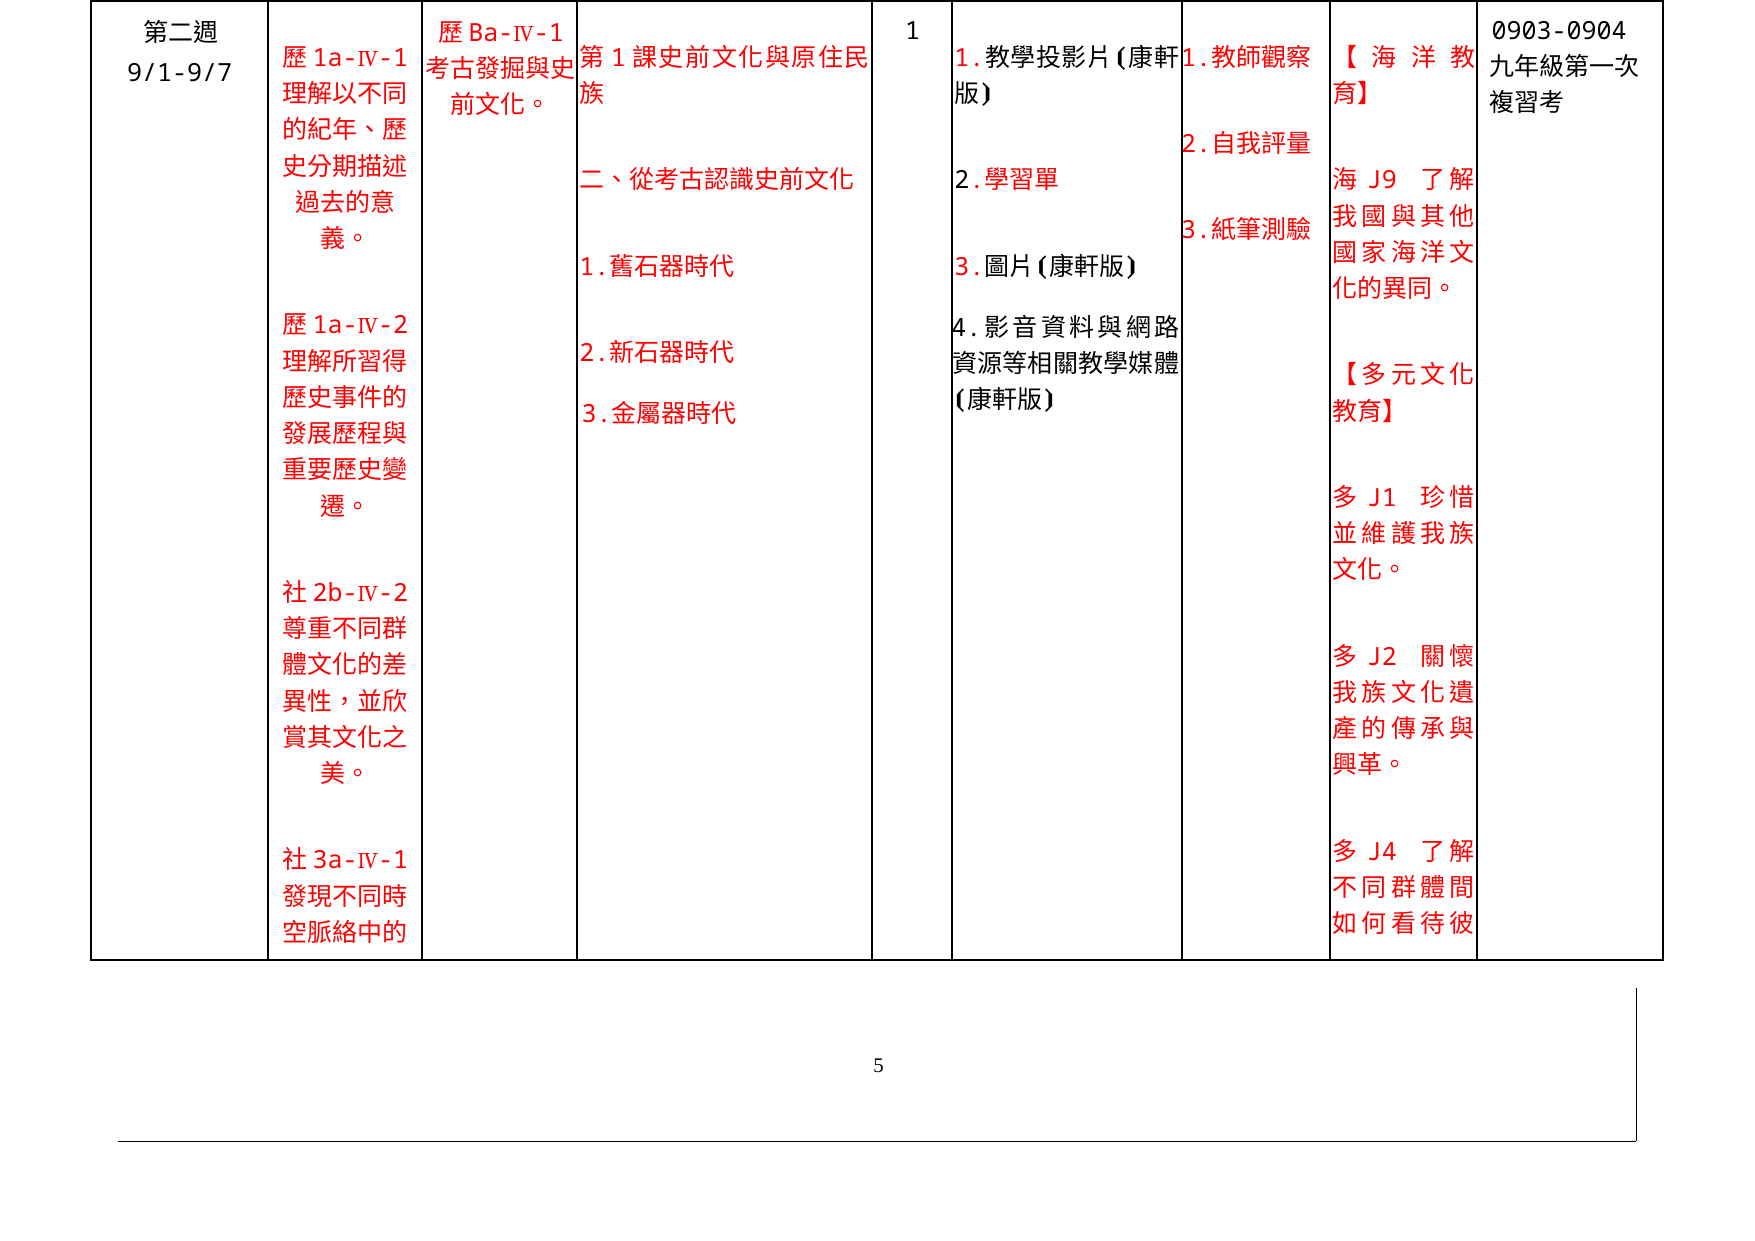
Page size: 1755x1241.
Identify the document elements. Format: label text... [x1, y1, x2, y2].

table_cell 【海洋教育】 海J9 了解我國與其他國家海洋文化的異同。 【多元文化教育】 多J1 珍惜並維護我族文化。 多J2 關懷我族文化遺產的傳承與興革。 多J4 了解不同群體間如何看待彼 [1331, 2, 1476, 959]
table_cell 第1課史前文化與原住民族 二、從考古認識史前文化 1.舊石器時代 2.新石器時代 3.金屬器時代 [578, 2, 871, 959]
table_cell 歷Ba-Ⅳ-1 考古發掘與史前文化。 [423, 2, 576, 959]
table_cell 1.教學投影片⦗康軒版⦘ 2.學習單 3.圖片⦗康軒版⦘ 4.影音資料與網路資源等相關教學媒體⦗康軒版⦘ [953, 2, 1181, 959]
table_cell 歷1a-Ⅳ-1 理解以不同的紀年、歷史分期描述過去的意義。 歷1a-Ⅳ-2 理解所習得歷史事件的發展歷程與重要歷史變遷。 社2b-Ⅳ-2 尊重不同群體文化的差異性，並欣賞其文化之美。 社3a-Ⅳ-1 發現不同時空脈絡中的 [269, 2, 421, 959]
table_cell 0903-0904九年級第一次複習考 [1478, 2, 1662, 959]
table_cell 1.教師觀察 2.自我評量 3.紙筆測驗 [1183, 2, 1329, 959]
table_cell 第二週 9/1-9/7 [92, 2, 267, 959]
table_cell 1 [873, 2, 951, 959]
